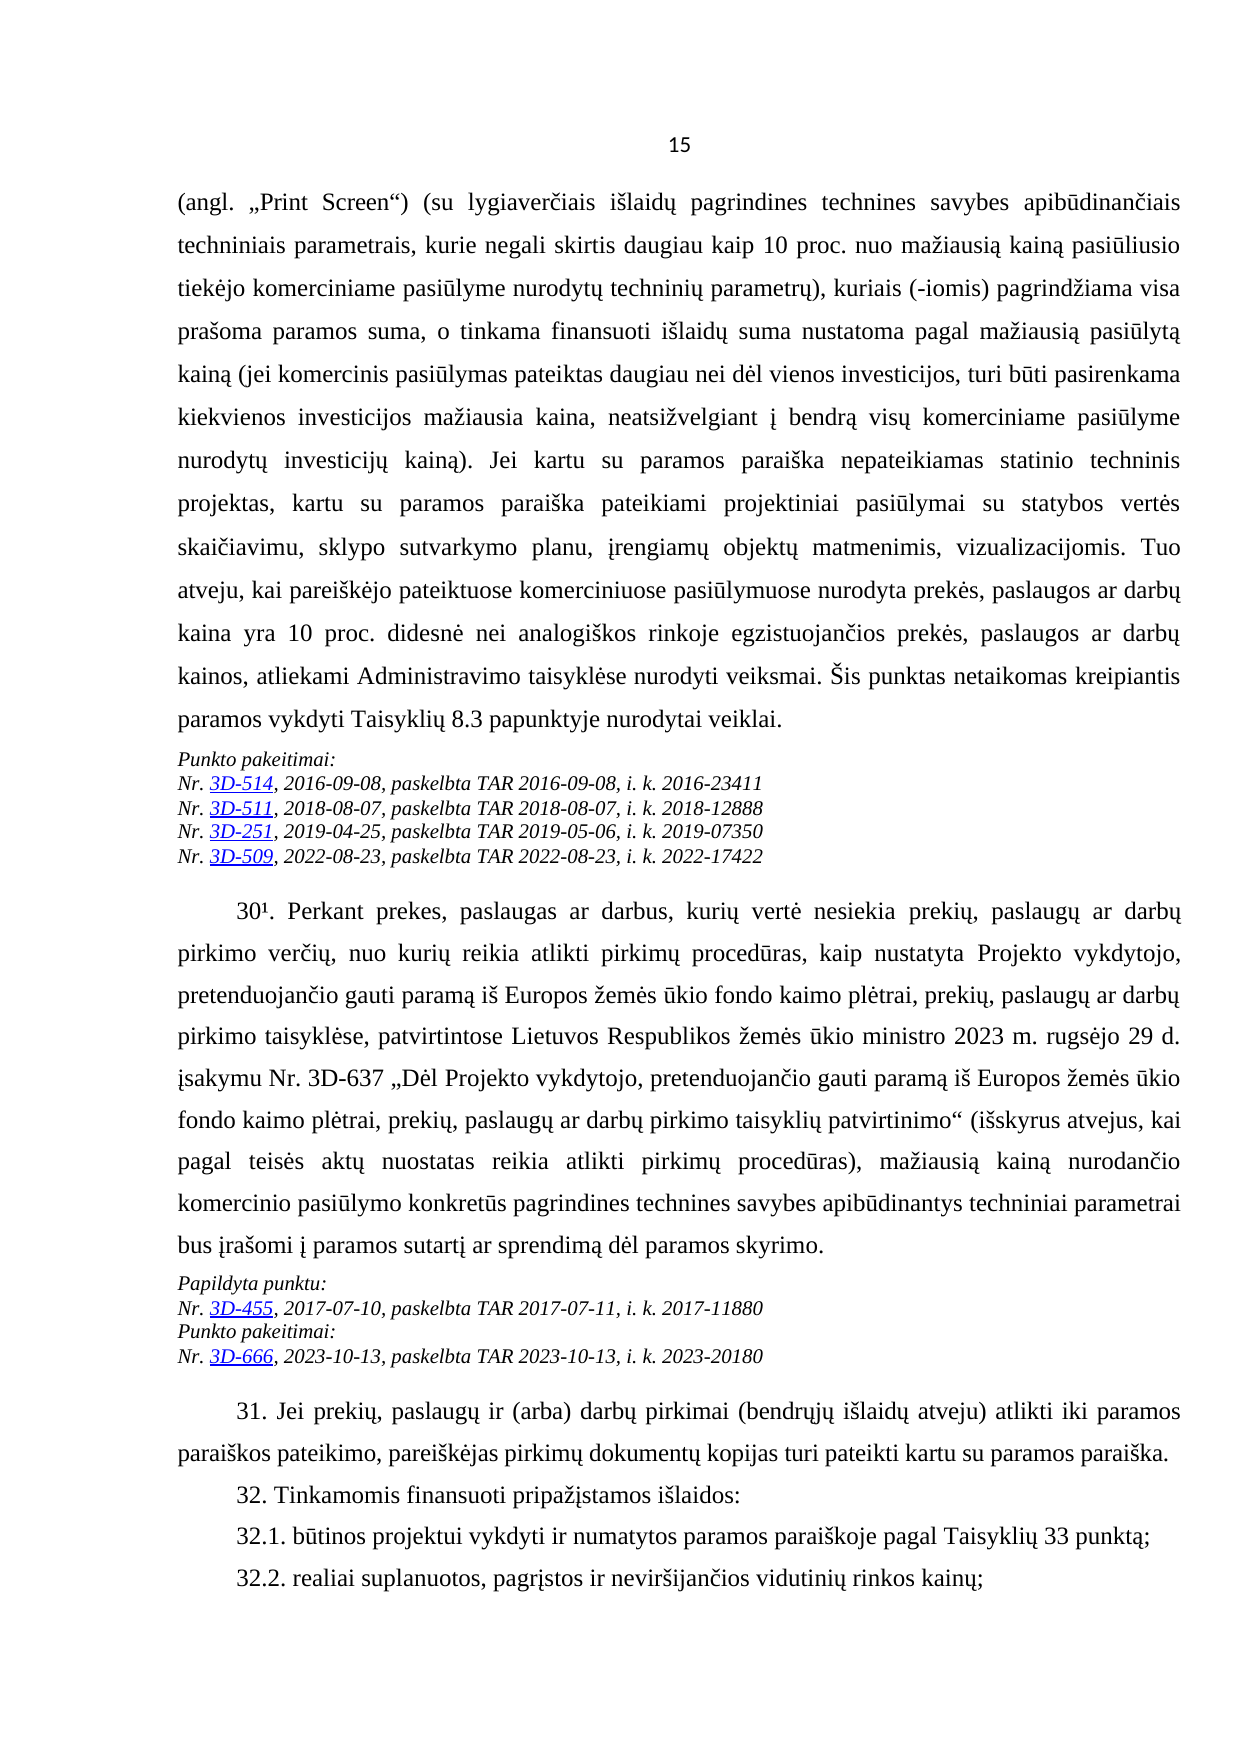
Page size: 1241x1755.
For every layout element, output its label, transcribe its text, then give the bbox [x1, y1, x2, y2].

text Nr. 3D-455, 2017-07-10, paskelbta TAR 2017-07-11, i. k. 2017-11880 [177, 1295, 1181, 1319]
text Nr. 3D-511, 2018-08-07, paskelbta TAR 2018-08-07, i. k. 2018-12888 [177, 795, 1181, 819]
text 30¹. Perkant prekes, paslaugas ar darbus, kurių vertė nesiekia prekių, paslaugų ar darbų pirkimo verčių, nuo kurių reikia atlikti pirkimų procedūras, kaip nustatyta Projekto vykdytojo, pretenduojančio gauti paramą iš Europos žemės ūkio fondo kaimo plėtrai, prekių, paslaugų ar darbų pirkimo taisyklėse, patvirtintose Lietuvos Respublikos žemės ūkio ministro 2023 m. rugsėjo 29 d. įsakymu Nr. 3D-637 „Dėl Projekto vykdytojo, pretenduojančio gauti paramą iš Europos žemės ūkio fondo kaimo plėtrai, prekių, paslaugų ar darbų pirkimo taisyklių patvirtinimo“ (išskyrus atvejus, kai pagal teisės aktų nuostatas reikia atlikti pirkimų procedūras), mažiausią kainą nurodančio komercinio pasiūlymo konkretūs pagrindines technines savybes apibūdinantys techniniai parametrai bus įrašomi į paramos sutartį ar sprendimą dėl paramos skyrimo. [177, 896, 1181, 1258]
text 32.2. realiai suplanuotos, pagrįstos ir neviršijančios vidutinių rinkos kainų; [177, 1563, 1181, 1592]
text Nr. 3D-251, 2019-04-25, paskelbta TAR 2019-05-06, i. k. 2019-07350 [177, 819, 1181, 843]
text 32. Tinkamomis finansuoti pripažįstamos išlaidos: [177, 1480, 1181, 1508]
text (angl. „Print Screen“) (su lygiaverčiais išlaidų pagrindines technines savybes apibūdinančiais techniniais parametrais, kurie negali skirtis daugiau kaip 10 proc. nuo mažiausią kainą pasiūliusio tiekėjo komerciniame pasiūlyme nurodytų techninių parametrų), kuriais (-iomis) pagrindžiama visa prašoma paramos suma, o tinkama finansuoti išlaidų suma nustatoma pagal mažiausią pasiūlytą kainą (jei komercinis pasiūlymas pateiktas daugiau nei dėl vienos investicijos, turi būti pasirenkama kiekvienos investicijos mažiausia kaina, neatsižvelgiant į bendrą visų komerciniame pasiūlyme nurodytų investicijų kainą). Jei kartu su paramos paraiška nepateikiamas statinio techninis projektas, kartu su paramos paraiška pateikiami projektiniai pasiūlymai su statybos vertės skaičiavimu, sklypo sutvarkymo planu, įrengiamų objektų matmenimis, vizualizacijomis. Tuo atveju, kai pareiškėjo pateiktuose komerciniuose pasiūlymuose nurodyta prekės, paslaugos ar darbų kaina yra 10 proc. didesnė nei analogiškos rinkoje egzistuojančios prekės, paslaugos ar darbų kainos, atliekami Administravimo taisyklėse nurodyti veiksmai. Šis punktas netaikomas kreipiantis paramos vykdyti Taisyklių 8.3 papunktyje nurodytai veiklai. [177, 187, 1181, 733]
text Nr. 3D-509, 2022-08-23, paskelbta TAR 2022-08-23, i. k. 2022-17422 [177, 843, 1181, 868]
text Nr. 3D-666, 2023-10-13, paskelbta TAR 2023-10-13, i. k. 2023-20180 [177, 1343, 1181, 1368]
text Papildyta punktu: [177, 1271, 1181, 1295]
text Nr. 3D-514, 2016-09-08, paskelbta TAR 2016-09-08, i. k. 2016-23411 [177, 771, 1181, 795]
text Punkto pakeitimai: [177, 1319, 1181, 1343]
text Punkto pakeitimai: [177, 747, 1181, 771]
text 32.1. būtinos projektui vykdyti ir numatytos paramos paraiškoje pagal Taisyklių 33 punktą; [177, 1521, 1181, 1550]
text 31. Jei prekių, paslaugų ir (arba) darbų pirkimai (bendrųjų išlaidų atveju) atlikti iki paramos paraiškos pateikimo, pareiškėjas pirkimų dokumentų kopijas turi pateikti kartu su paramos paraiška. [177, 1396, 1181, 1467]
